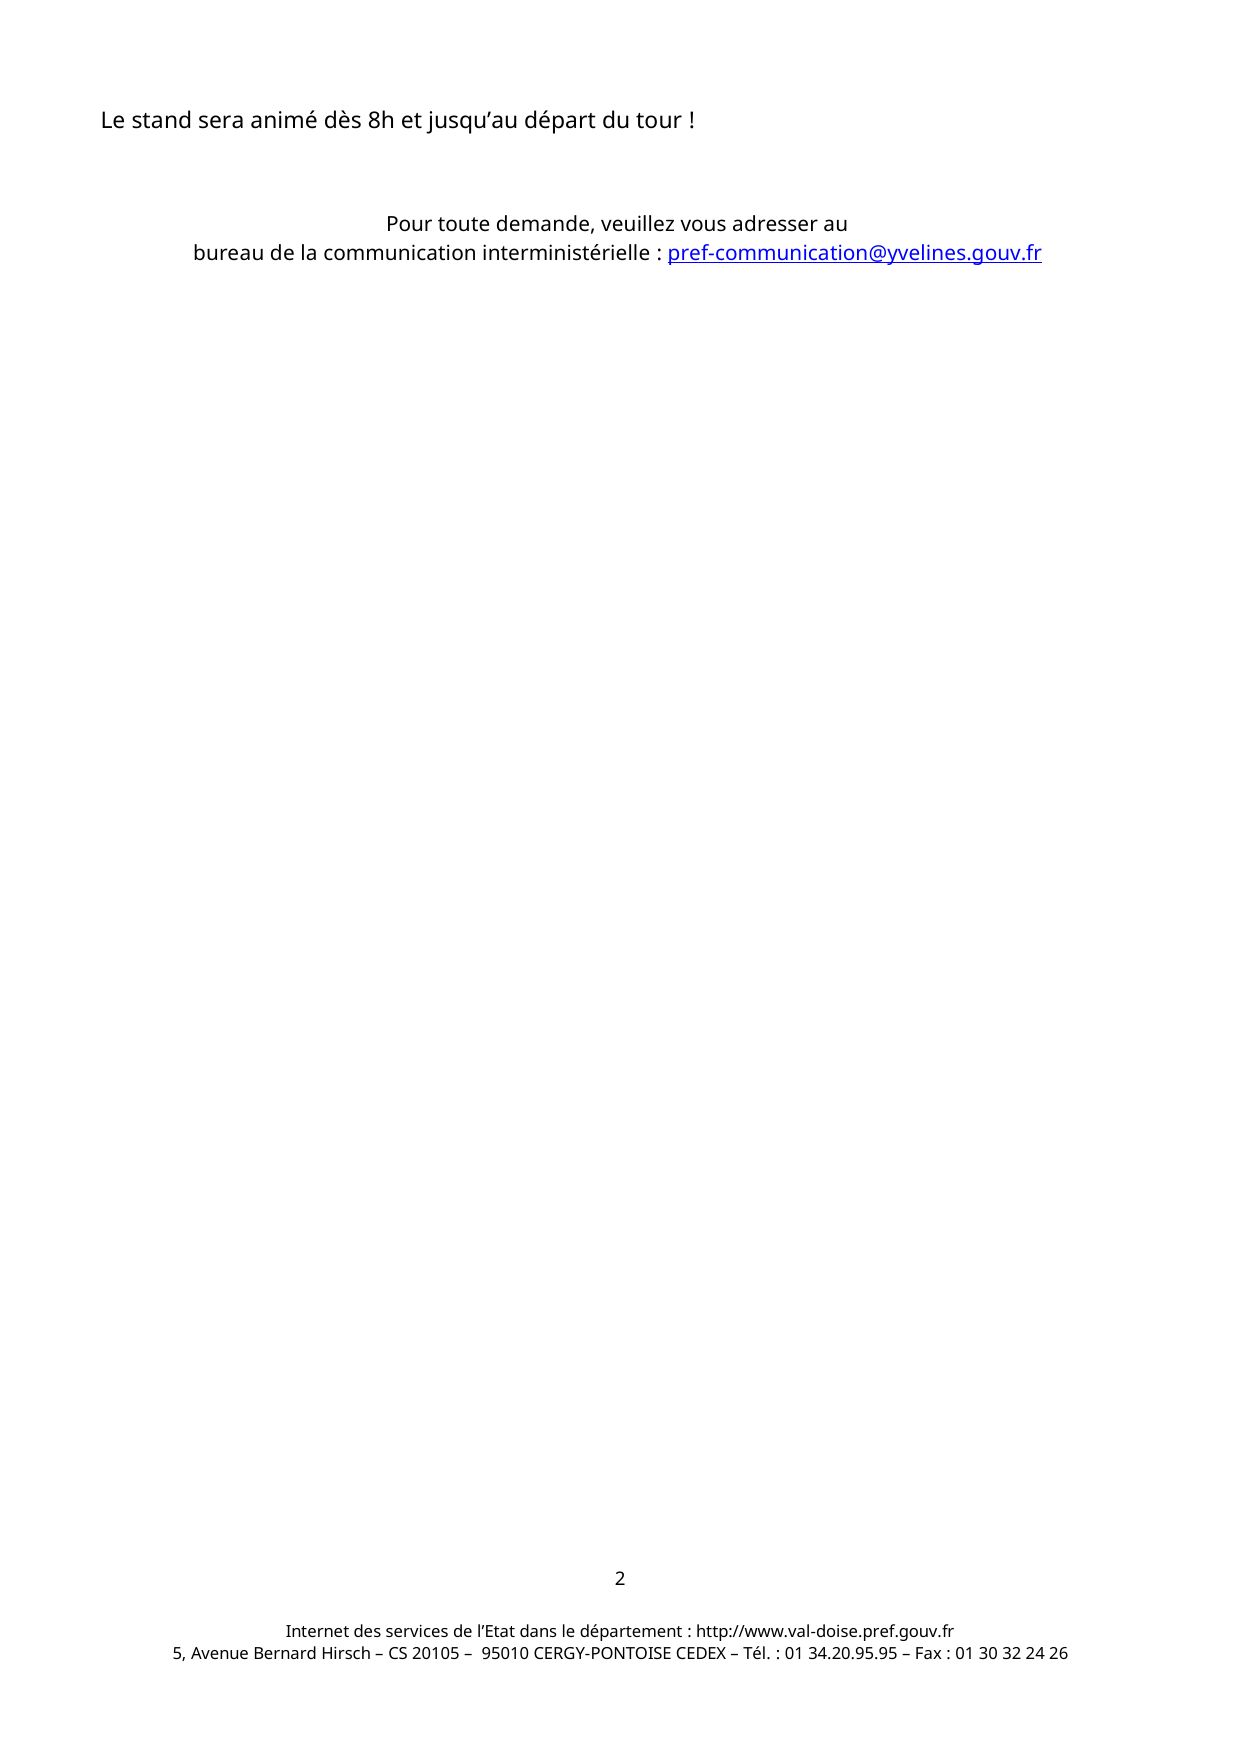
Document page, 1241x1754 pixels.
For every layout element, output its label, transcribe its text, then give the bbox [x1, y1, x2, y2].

text Le stand sera animé dès 8h et jusqu’au départ du tour ! [100, 103, 1140, 163]
text Pour toute demande, veuillez vous adresser au bureau de la communication interministérielle : pref-communication@yvelines.gouv.fr [100, 209, 1140, 266]
